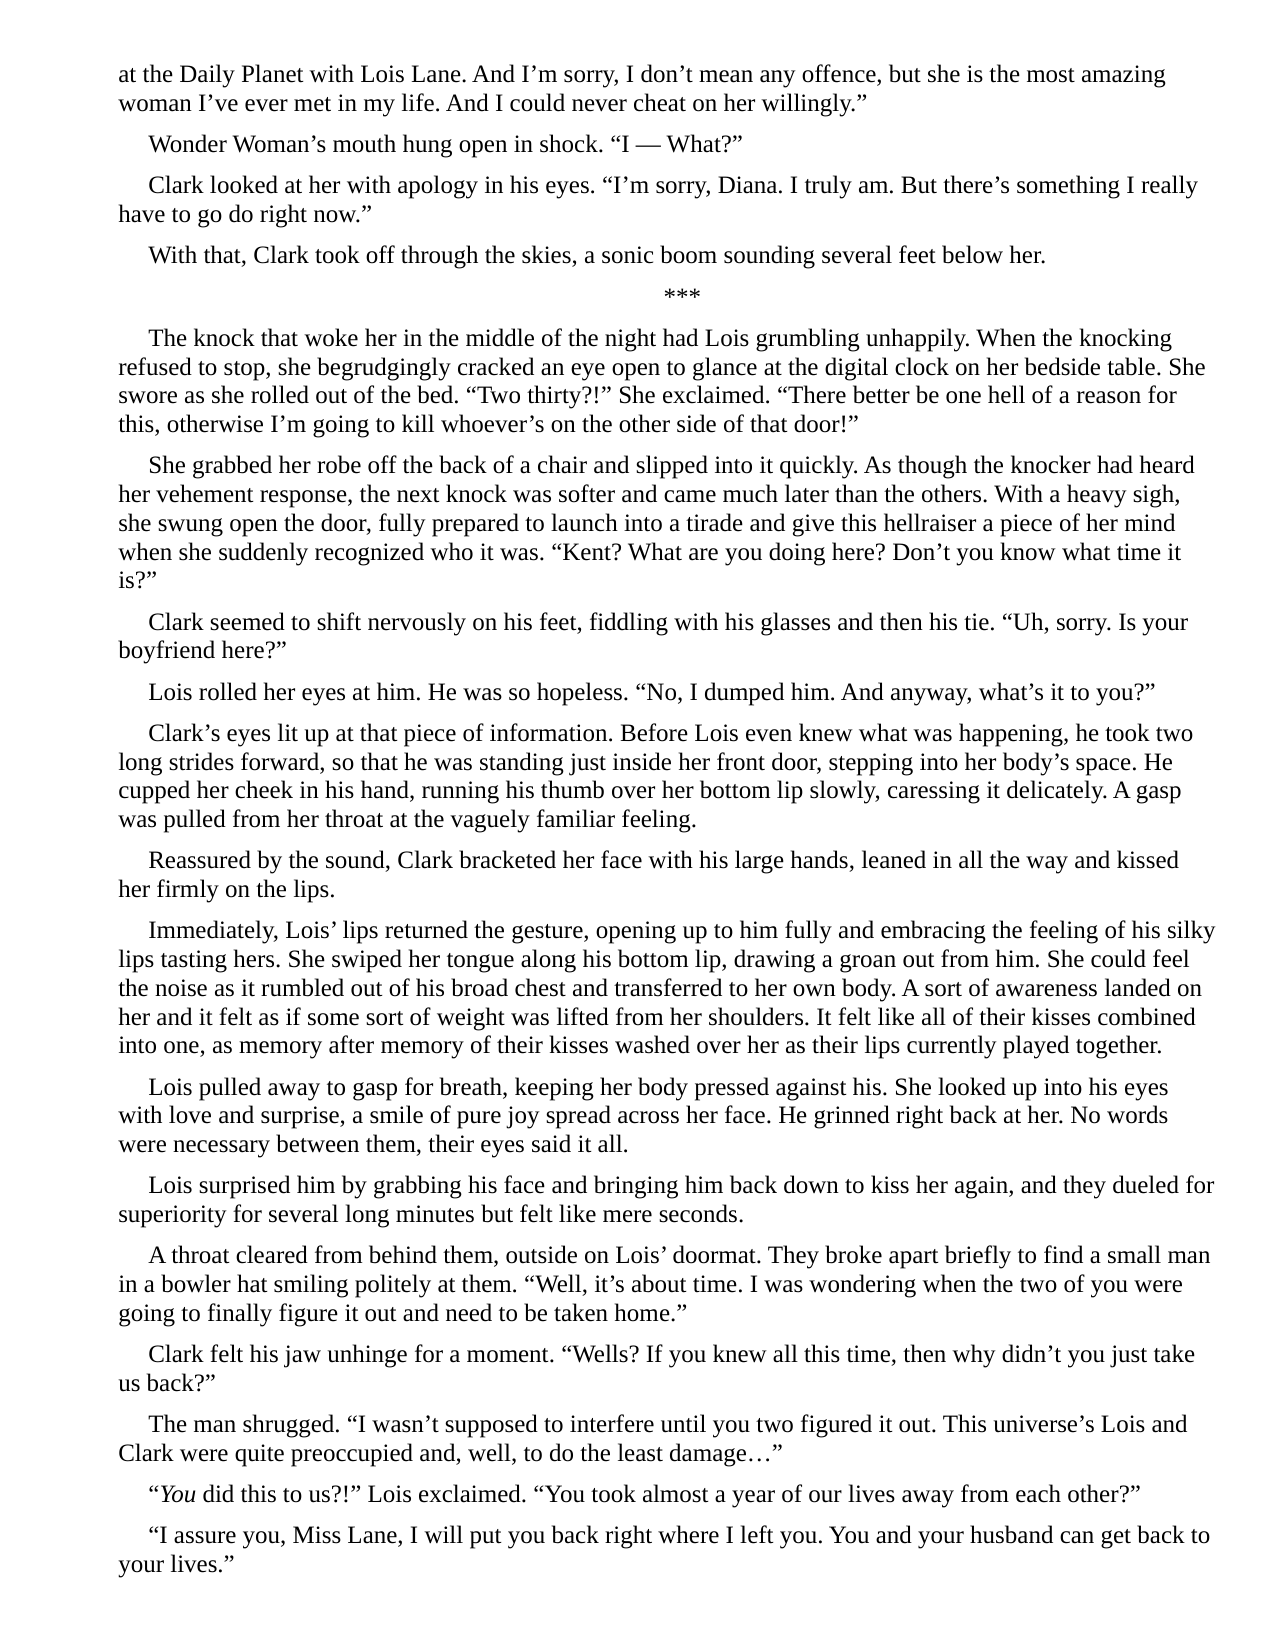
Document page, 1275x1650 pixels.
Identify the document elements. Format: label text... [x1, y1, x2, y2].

text “I assure you, Miss Lane, I will put you back right where I left you. You and your husband can get back to your lives.” [118, 1520, 1216, 1578]
text at the Daily Planet with Lois Lane. And I’m sorry, I don’t mean any offence, but she is the most amazing woman I’ve ever met in my life. And I could never cheat on her willingly.” [118, 59, 1216, 117]
text Clark looked at her with apology in his eyes. “I’m sorry, Diana. I truly am. But there’s something I really have to go do right now.” [118, 170, 1216, 228]
text Wonder Woman’s mouth hung open in shock. “I — What?” [118, 129, 1216, 158]
text Clark felt his jaw unhinge for a moment. “Wells? If you knew all this time, then why didn’t you just take us back?” [118, 1339, 1216, 1397]
text “You did this to us?!” Lois exclaimed. “You took almost a year of our lives away from each other?” [118, 1479, 1216, 1508]
text Clark’s eyes lit up at that piece of information. Before Lois even knew what was happening, he took two long strides forward, so that he was standing just inside her front door, stepping into her body’s space. He cupped her cheek in his hand, running his thumb over her bottom lip slowly, caressing it delicately. A gasp was pulled from her throat at the vaguely familiar feeling. [118, 718, 1216, 833]
text Lois rolled her eyes at him. He was so hopeless. “No, I dumped him. And anyway, what’s it to you?” [118, 677, 1216, 705]
text Clark seemed to shift nervously on his feet, fiddling with his glasses and then his tie. “Uh, sorry. Is your boyfriend here?” [118, 607, 1216, 664]
text Immediately, Lois’ lips returned the gesture, opening up to him fully and embracing the feeling of his silky lips tasting hers. She swiped her tongue along his bottom lip, drawing a groan out from him. She could feel the noise as it rumbled out of his broad chest and transferred to her own body. A sort of awareness landed on her and it felt as if some sort of weight was lifted from her shoulders. It felt like all of their kisses combined into one, as memory after memory of their kisses washed over her as their lips currently played together. [118, 915, 1216, 1059]
text She grabbed her robe off the back of a chair and slipped into it quickly. As though the knocker had heard her vehement response, the next knock was softer and came much later than the others. With a heavy sigh, she swung open the door, fully prepared to launch into a tirade and give this hellraiser a piece of her mind when she suddenly recognized who it was. “Kent? What are you doing here? Don’t you know what time it is?” [118, 450, 1216, 594]
text With that, Clark took off through the skies, a sonic boom sounding several feet below her. [118, 240, 1216, 269]
text *** [118, 282, 1216, 310]
text The knock that woke her in the middle of the night had Lois grumbling unhappily. When the knocking refused to stop, she begrudgingly cracked an eye open to glance at the digital clock on her bedside table. She swore as she rolled out of the bed. “Two thirty?!” She exclaimed. “There better be one hell of a reason for this, otherwise I’m going to kill whoever’s on the other side of that door!” [118, 323, 1216, 438]
text Lois surprised him by grabbing his face and bringing him back down to kiss her again, and they dueled for superiority for several long minutes but felt like mere seconds. [118, 1170, 1216, 1228]
text The man shrugged. “I wasn’t supposed to interfere until you two figured it out. This universe’s Lois and Clark were quite preoccupied and, well, to do the least damage…” [118, 1409, 1216, 1467]
text A throat cleared from behind them, outside on Lois’ doormat. They broke apart briefly to find a small man in a bowler hat smiling politely at them. “Well, it’s about time. I was wondering when the two of you were going to finally figure it out and need to be taken home.” [118, 1240, 1216, 1327]
text Lois pulled away to gasp for breath, keeping her body pressed against his. She looked up into his eyes with love and surprise, a smile of pure joy spread across her face. He grinned right back at her. No words were necessary between them, their eyes said it all. [118, 1072, 1216, 1158]
text Reassured by the sound, Clark bracketed her face with his large hands, leaned in all the way and kissed her firmly on the lips. [118, 845, 1216, 903]
